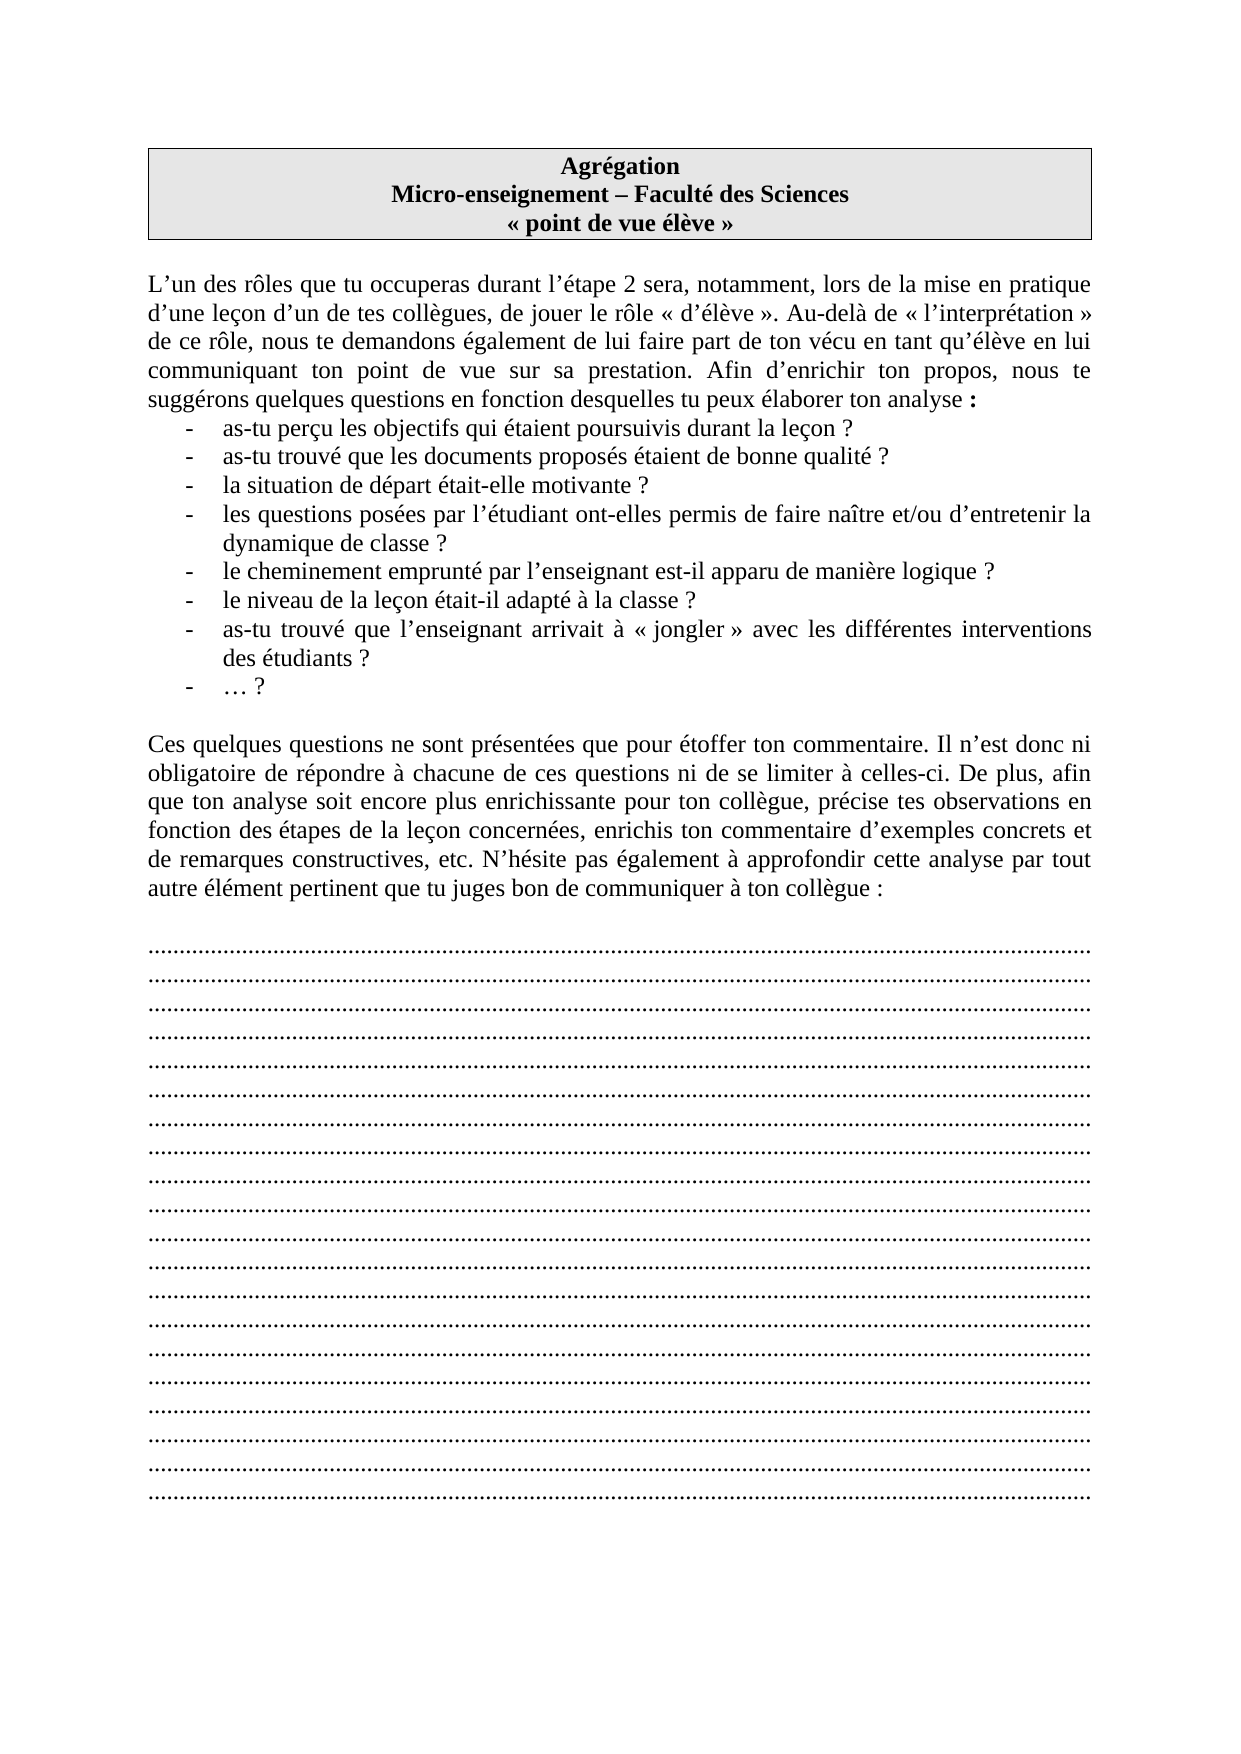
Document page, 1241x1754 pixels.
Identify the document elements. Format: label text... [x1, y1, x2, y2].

list la situation de départ était-elle motivante ? [185, 470, 1092, 499]
list … ? [185, 671, 1092, 700]
text ....................................................................................................................................................... [148, 1333, 1092, 1361]
text ....................................................................................................................................................... [148, 1275, 1092, 1304]
list les questions posées par l’étudiant ont-elles permis de faire naître et/ou d’entretenir la dynamique de classe ? [185, 499, 1092, 556]
text Ces quelques questions ne sont présentées que pour étoffer ton commentaire. Il n’est donc ni obligatoire de répondre à chacune de ces questions ni de se limiter à celles-ci. De plus, afin que ton analyse soit encore plus enrichissante pour ton collègue, précise tes observations en fonction des étapes de la leçon concernées, enrichis ton commentaire d’exemples concrets et de remarques constructives, etc. N’hésite pas également à approfondir cette analyse par tout autre élément pertinent que tu juges bon de communiquer à ton collègue : [148, 729, 1092, 901]
list le niveau de la leçon était-il adapté à la classe ? [185, 585, 1092, 614]
text ....................................................................................................................................................... [148, 1103, 1092, 1131]
text ....................................................................................................................................................... [148, 1476, 1092, 1505]
text ....................................................................................................................................................... [148, 1246, 1092, 1275]
list le cheminement emprunté par l’enseignant est-il apparu de manière logique ? [185, 556, 1092, 585]
text ....................................................................................................................................................... [148, 1218, 1092, 1246]
text ....................................................................................................................................................... [148, 1160, 1092, 1189]
text L’un des rôles que tu occuperas durant l’étape 2 sera, notamment, lors de la mise en pratique d’une leçon d’un de tes collègues, de jouer le rôle « d’élève ». Au-delà de « l’interprétation » de ce rôle, nous te demandons également de lui faire part de ton vécu en tant qu’élève en lui communiquant ton point de vue sur sa prestation. Afin d’enrichir ton propos, nous te suggérons quelques questions en fonction desquelles tu peux élaborer ton analyse : [148, 269, 1092, 413]
text ....................................................................................................................................................... [148, 1189, 1092, 1218]
text ....................................................................................................................................................... [148, 1361, 1092, 1390]
list as-tu trouvé que l’enseignant arrivait à « jongler » avec les différentes interventions des étudiants ? [185, 614, 1092, 671]
text « point de vue élève » [149, 205, 1091, 239]
text ....................................................................................................................................................... [148, 988, 1092, 1016]
list as-tu perçu les objectifs qui étaient poursuivis durant la leçon ? [185, 413, 1092, 441]
text ....................................................................................................................................................... [148, 1304, 1092, 1333]
list as-tu trouvé que les documents proposés étaient de bonne qualité ? [185, 441, 1092, 470]
text Agrégation [149, 149, 1091, 176]
text ....................................................................................................................................................... [148, 1016, 1092, 1045]
text ....................................................................................................................................................... [148, 1419, 1092, 1448]
text ....................................................................................................................................................... [148, 1131, 1092, 1160]
text ....................................................................................................................................................... [148, 1074, 1092, 1103]
text ....................................................................................................................................................... [148, 1448, 1092, 1476]
text ....................................................................................................................................................... [148, 1390, 1092, 1419]
text ....................................................................................................................................................... [148, 959, 1092, 988]
text Micro-enseignement – Faculté des Sciences [149, 176, 1091, 205]
text ....................................................................................................................................................... [148, 1045, 1092, 1074]
text ....................................................................................................................................................... [148, 930, 1092, 959]
